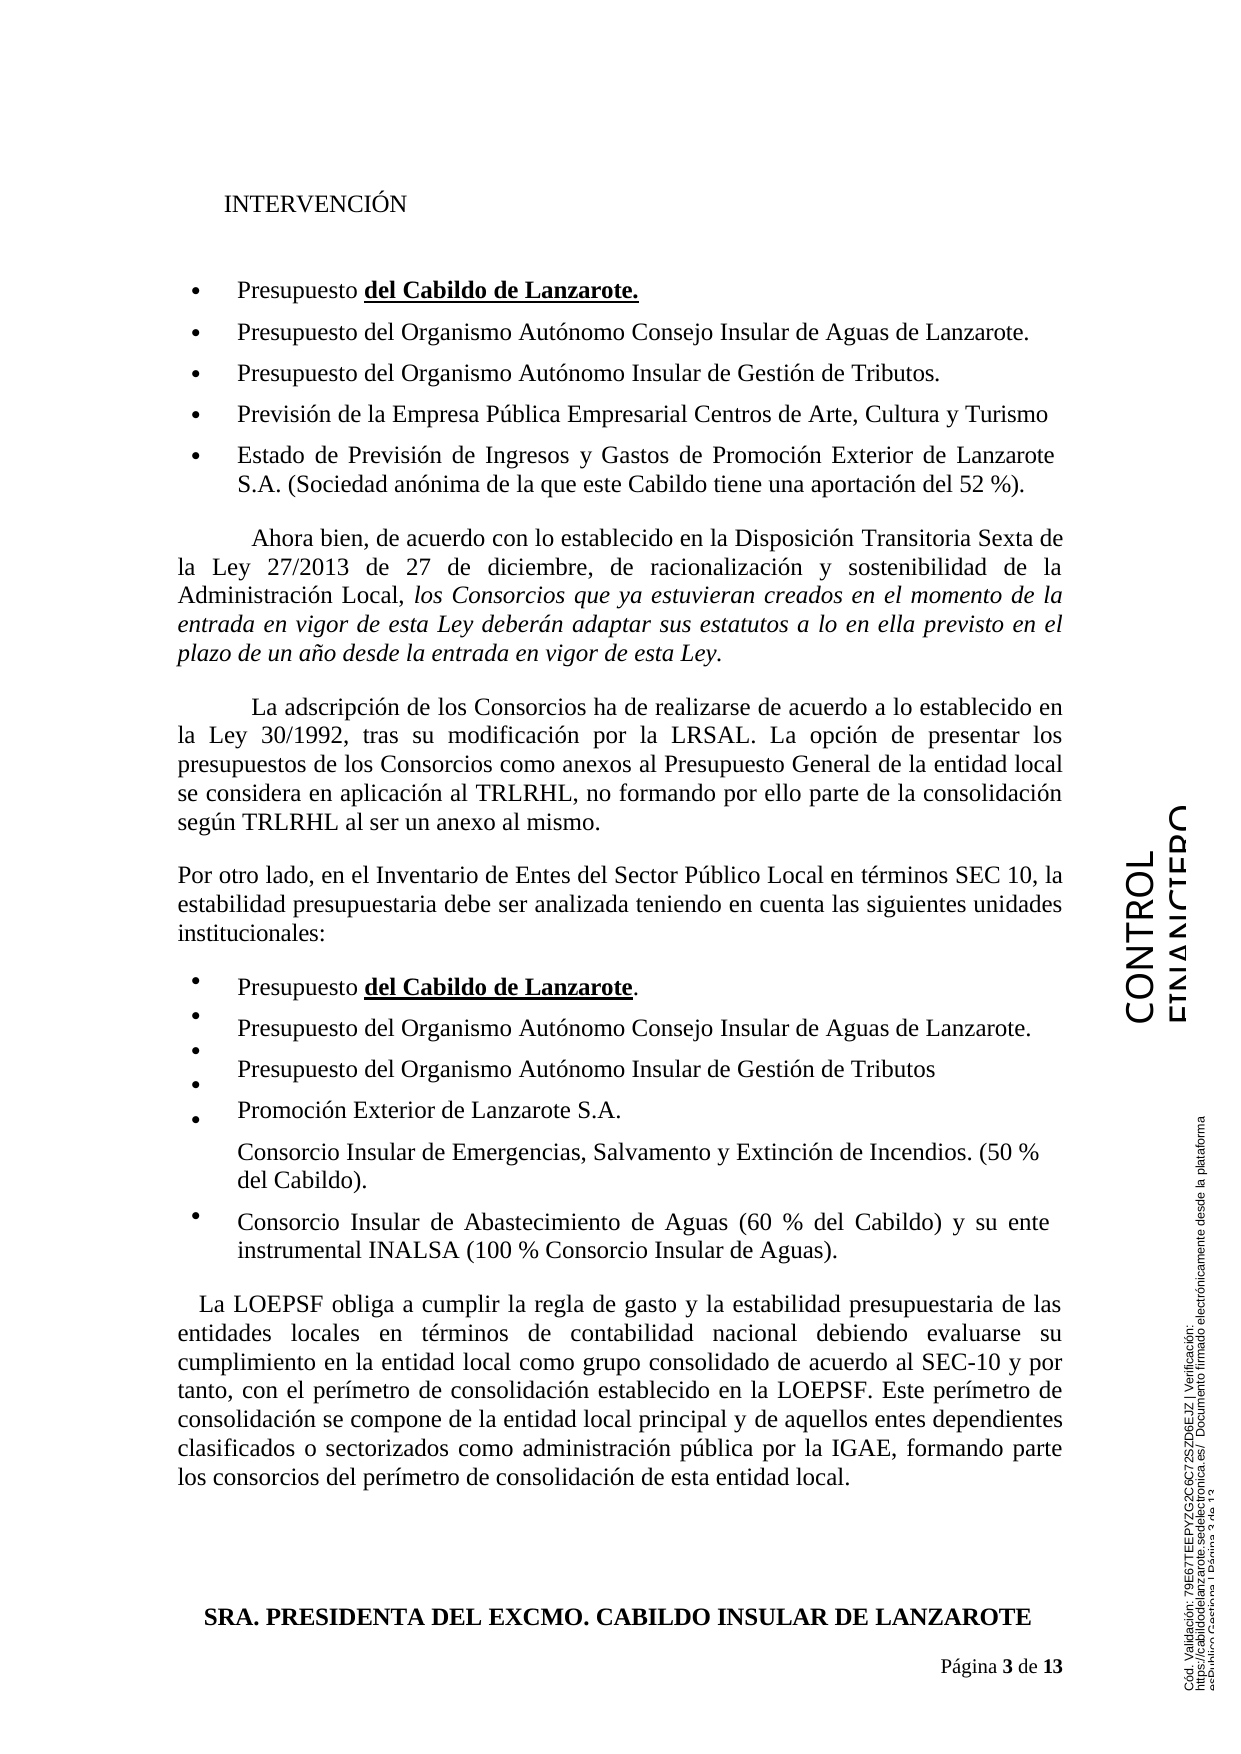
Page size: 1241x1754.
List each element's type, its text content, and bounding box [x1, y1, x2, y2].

text La adscripción de los Consorcios ha de realizarse de acuerdo a lo establecido en la Ley 30/1992, tras su modificación por la LRSAL. La opción de presentar los presupuestos de los Consorcios como anexos al Presupuesto General de la entidad local se considera en aplicación al TRLRHL, no formando por ello parte de la consolidación según TRLRHL al ser un anexo al mismo. [177, 692, 1063, 836]
text La LOEPSF obliga a cumplir la regla de gasto y la estabilidad presupuestaria de las entidades locales en términos de contabilidad nacional debiendo evaluarse su cumplimiento en la entidad local como grupo consolidado de acuerdo al SEC-10 y por tanto, con el perímetro de consolidación establecido en la LOEPSF. Este perímetro de consolidación se compone de la entidad local principal y de aquellos entes dependientes clasificados o sectorizados como administración pública por la IGAE, formando parte los consorcios del perímetro de consolidación de esta entidad local. [177, 1289, 1063, 1491]
text  [192, 1078, 204, 1097]
text  [192, 1044, 204, 1063]
text Consorcio Insular de Abastecimiento de Aguas (60 % del Cabildo) y su ente instrumental INALSA (100 % Consorcio Insular de Aguas). [237, 1207, 1065, 1264]
text Página 3 de 13 [202, 1654, 1063, 1678]
text S.A. (Sociedad anónima de la que este Cabildo tiene una aportación del 52 %). [237, 469, 1065, 498]
text Ahora bien, de acuerdo con lo establecido en la Disposición Transitoria Sexta de la Ley 27/2013 de 27 de diciembre, de racionalización y sostenibilidad de la Administración Local, los Consorcios que ya estuvieran creados en el momento de la entrada en vigor de esta Ley deberán adaptar sus estatutos a lo en ella previsto en el plazo de un año desde la entrada en vigor de esta Ley. [177, 523, 1063, 667]
text  [192, 974, 204, 993]
list Estado de Previsión de Ingresos y Gastos de Promoción Exterior de Lanzarote [192, 441, 1065, 469]
text Presupuesto del Cabildo de Lanzarote. [237, 972, 1065, 1001]
text Consorcio Insular de Emergencias, Salvamento y Extinción de Incendios. (50 % del Cabildo). [237, 1137, 1065, 1194]
text Cód. Validación: 79E67TEEPYZG2C6C72SZD6EJZ | Verificación: https://cabildodelanzarote.sedelectronica.es/ Documento firmado electrónicamente desde la plataforma esPublico Gestiona | Página 3 de 13 [1182, 1077, 1210, 1692]
text  [192, 1209, 204, 1228]
list Presupuesto del Organismo Autónomo Consejo Insular de Aguas de Lanzarote. [192, 317, 1065, 346]
text  [192, 1009, 204, 1028]
text CONTROL FINANCIERO [1117, 636, 1183, 1027]
text  [192, 1113, 204, 1132]
text SRA. PRESIDENTA DEL EXCMO. CABILDO INSULAR DE LANZAROTE [204, 1602, 1065, 1631]
text Por otro lado, en el Inventario de Entes del Sector Público Local en términos SEC 10, la estabilidad presupuestaria debe ser analizada teniendo en cuenta las siguientes unidades institucionales: [177, 861, 1063, 947]
list Presupuesto del Cabildo de Lanzarote. [192, 276, 1065, 304]
text INTERVENCIÓN [223, 189, 409, 218]
list Previsión de la Empresa Pública Empresarial Centros de Arte, Cultura y Turismo [192, 399, 1065, 428]
list Presupuesto del Organismo Autónomo Insular de Gestión de Tributos. [192, 358, 1065, 387]
text Presupuesto del Organismo Autónomo Consejo Insular de Aguas de Lanzarote. Presupuesto del Organismo Autónomo Insular de Gestión de Tributos Promoción Exterior de Lanzarote S.A. [237, 1013, 1043, 1124]
